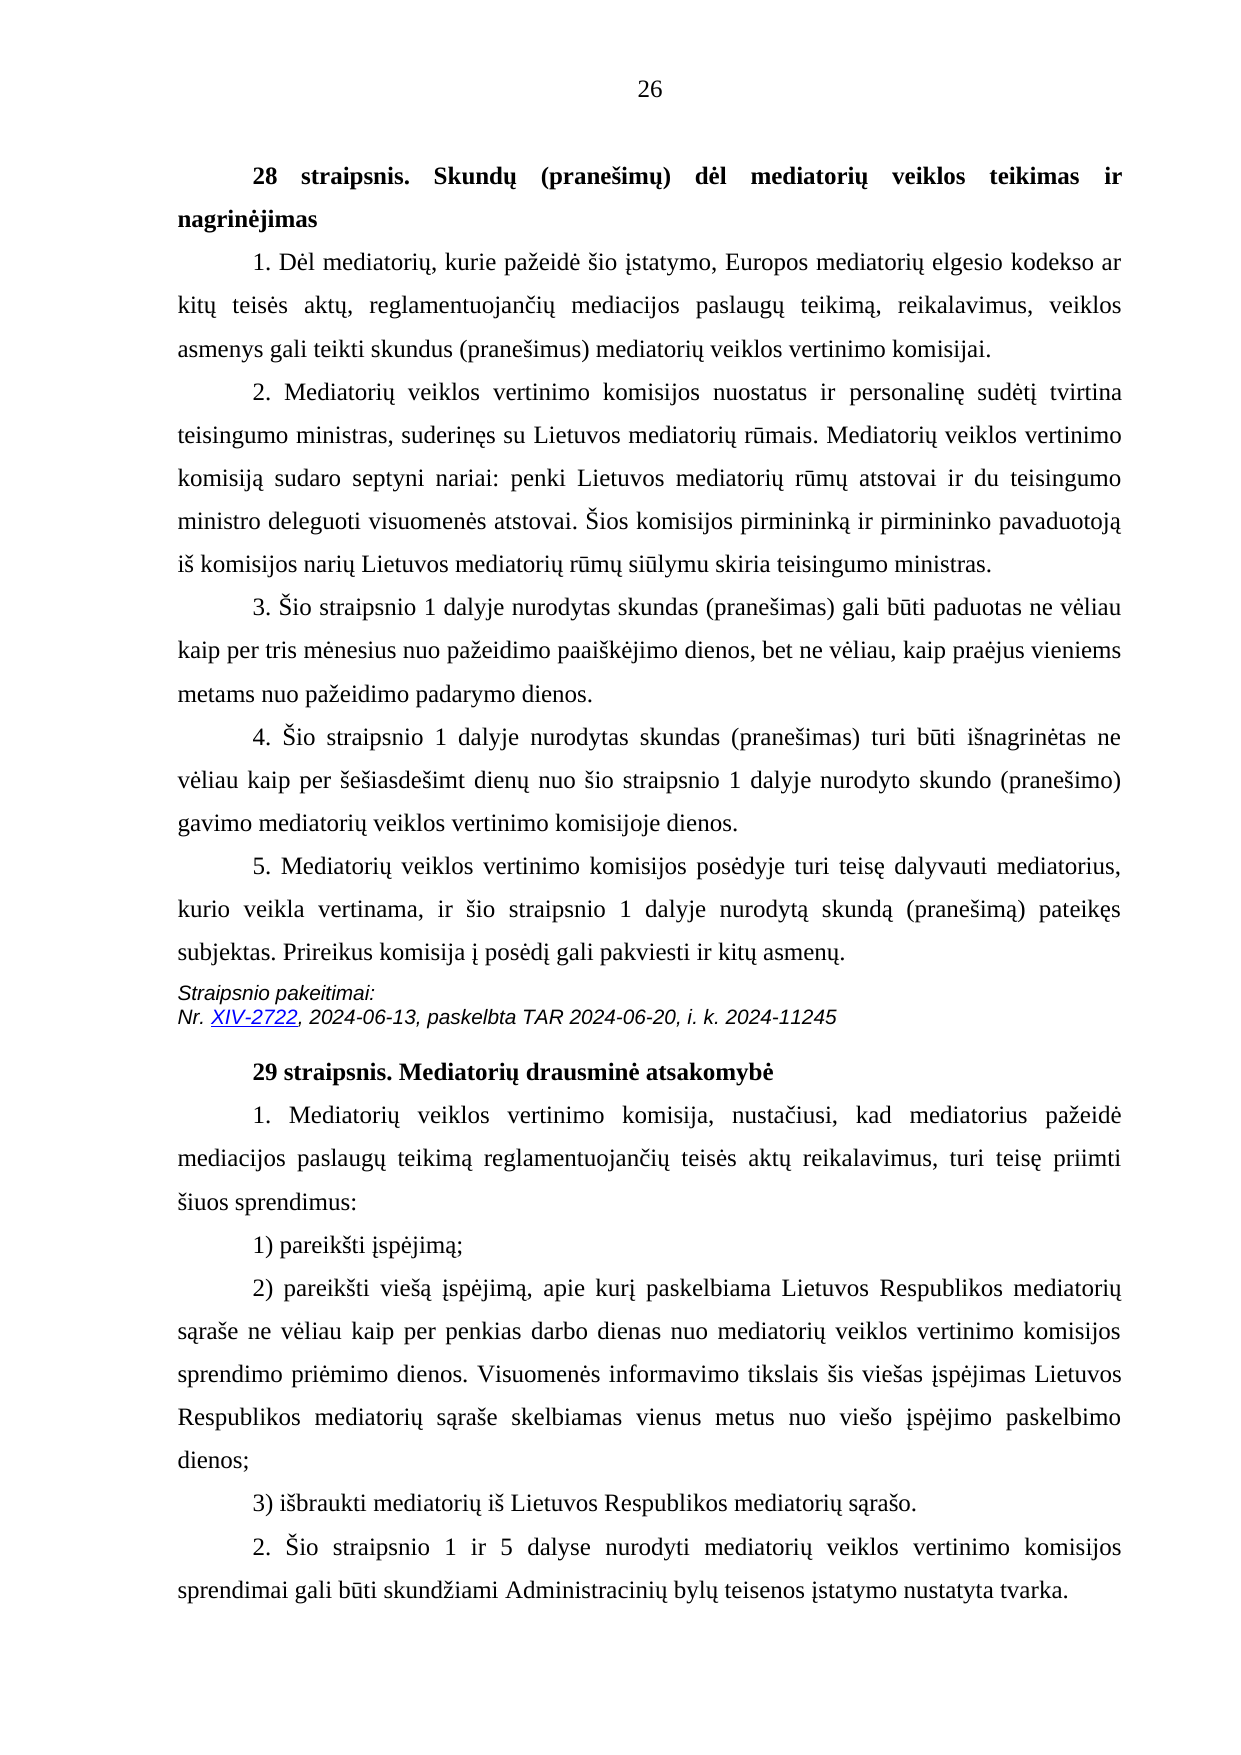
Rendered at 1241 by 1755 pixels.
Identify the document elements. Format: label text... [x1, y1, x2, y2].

text 3) išbraukti mediatorių iš Lietuvos Respublikos mediatorių sąrašo. [177, 1488, 1122, 1517]
text 29 straipsnis. Mediatorių drausminė atsakomybė [177, 1057, 1122, 1086]
text 1) pareikšti įspėjimą; [177, 1230, 1122, 1258]
text Nr. XIV-2722, 2024-06-13, paskelbta TAR 2024-06-20, i. k. 2024-11245 [177, 1004, 1122, 1028]
text 28 straipsnis. Skundų (pranešimų) dėl mediatorių veiklos teikimas ir nagrinėjimas [177, 161, 1122, 233]
text 1. Mediatorių veiklos vertinimo komisija, nustačiusi, kad mediatorius pažeidė mediacijos paslaugų teikimą reglamentuojančių teisės aktų reikalavimus, turi teisę priimti šiuos sprendimus: [177, 1100, 1122, 1215]
text 5. Mediatorių veiklos vertinimo komisijos posėdyje turi teisę dalyvauti mediatorius, kurio veikla vertinama, ir šio straipsnio 1 dalyje nurodytą skundą (pranešimą) pateikęs subjektas. Prireikus komisija į posėdį gali pakviesti ir kitų asmenų. [177, 851, 1122, 966]
text 1. Dėl mediatorių, kurie pažeidė šio įstatymo, Europos mediatorių elgesio kodekso ar kitų teisės aktų, reglamentuojančių mediacijos paslaugų teikimą, reikalavimus, veiklos asmenys gali teikti skundus (pranešimus) mediatorių veiklos vertinimo komisijai. [177, 247, 1122, 362]
text 2. Šio straipsnio 1 ir 5 dalyse nurodyti mediatorių veiklos vertinimo komisijos sprendimai gali būti skundžiami Administracinių bylų teisenos įstatymo nustatyta tvarka. [177, 1532, 1122, 1603]
text 3. Šio straipsnio 1 dalyje nurodytas skundas (pranešimas) gali būti paduotas ne vėliau kaip per tris mėnesius nuo pažeidimo paaiškėjimo dienos, bet ne vėliau, kaip praėjus vieniems metams nuo pažeidimo padarymo dienos. [177, 592, 1122, 707]
text 4. Šio straipsnio 1 dalyje nurodytas skundas (pranešimas) turi būti išnagrinėtas ne vėliau kaip per šešiasdešimt dienų nuo šio straipsnio 1 dalyje nurodyto skundo (pranešimo) gavimo mediatorių veiklos vertinimo komisijoje dienos. [177, 722, 1122, 837]
text 2) pareikšti viešą įspėjimą, apie kurį paskelbiama Lietuvos Respublikos mediatorių sąraše ne vėliau kaip per penkias darbo dienas nuo mediatorių veiklos vertinimo komisijos sprendimo priėmimo dienos. Visuomenės informavimo tikslais šis viešas įspėjimas Lietuvos Respublikos mediatorių sąraše skelbiamas vienus metus nuo viešo įspėjimo paskelbimo dienos; [177, 1273, 1122, 1474]
text 2. Mediatorių veiklos vertinimo komisijos nuostatus ir personalinę sudėtį tvirtina teisingumo ministras, suderinęs su Lietuvos mediatorių rūmais. Mediatorių veiklos vertinimo komisiją sudaro septyni nariai: penki Lietuvos mediatorių rūmų atstovai ir du teisingumo ministro deleguoti visuomenės atstovai. Šios komisijos pirmininką ir pirmininko pavaduotoją iš komisijos narių Lietuvos mediatorių rūmų siūlymu skiria teisingumo ministras. [177, 377, 1122, 578]
text Straipsnio pakeitimai: [177, 981, 1122, 1004]
